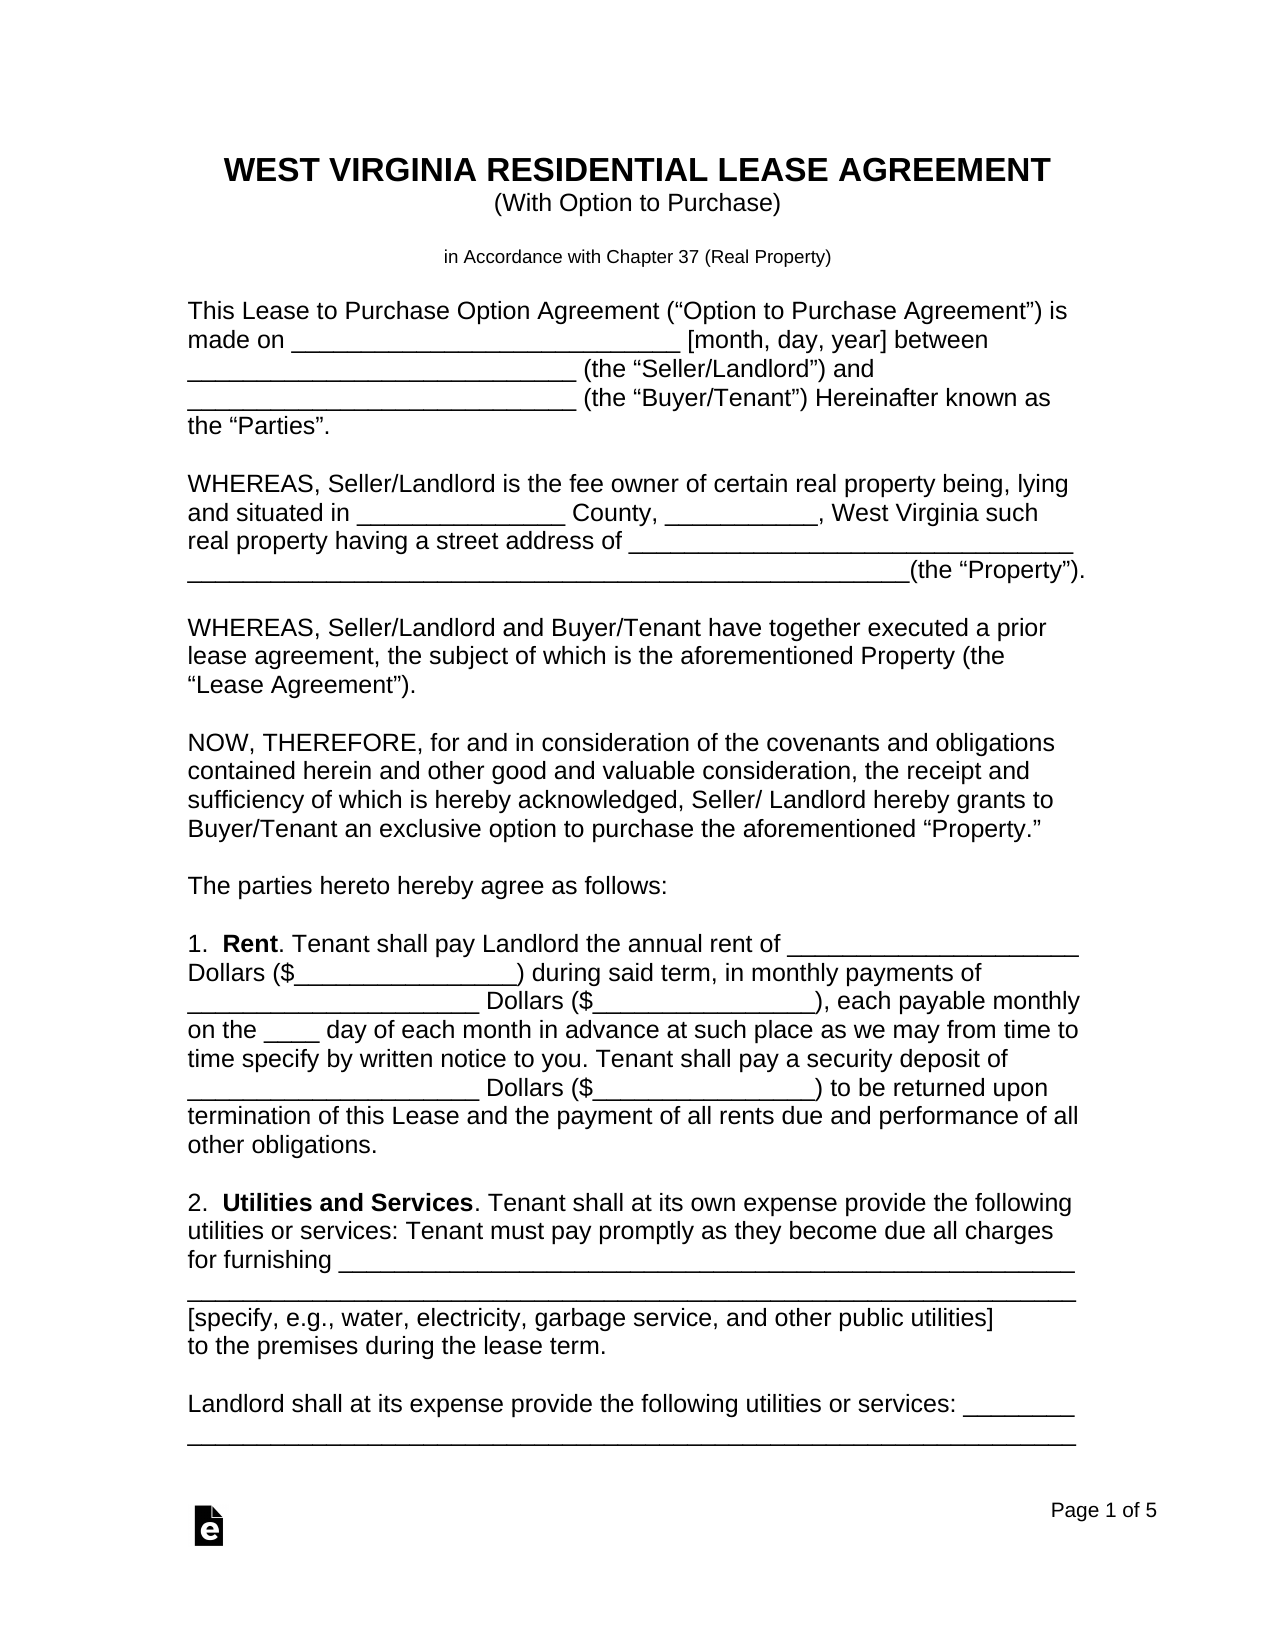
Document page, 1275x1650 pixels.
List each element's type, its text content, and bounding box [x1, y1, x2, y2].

text WHEREAS, Seller/Landlord and Buyer/Tenant have together executed a prior lease agreement, the subject of which is the aforementioned Property (the “Lease Agreement”). [187, 612, 1087, 699]
text 1. Rent. Tenant shall pay Landlord the annual rent of _____________________ Dollars ($________________) during said term, in monthly payments of _____________________ Dollars ($________________), each payable monthly on the ____ day of each month in advance at such place as we may from time to time specify by written notice to you. Tenant shall pay a security deposit of _____________________ Dollars ($________________) to be returned upon termination of this Lease and the payment of all rents due and performance of all other obligations. [187, 929, 1087, 1159]
text (With Option to Purchase) [187, 188, 1087, 217]
text NOW, THEREFORE, for and in consideration of the covenants and obligations contained herein and other good and valuable consideration, the receipt and sufficiency of which is hereby acknowledged, Seller/ Landlord hereby grants to Buyer/Tenant an exclusive option to purchase the aforementioned “Property.” [187, 727, 1087, 842]
text This Lease to Purchase Option Agreement (“Option to Purchase Agreement”) is made on ____________________________ [month, day, year] between ____________________________ (the “Seller/Landlord”) and ____________________________ (the “Buyer/Tenant”) Hereinafter known as the “Parties”. [187, 296, 1087, 440]
text 2. Utilities and Services. Tenant shall at its own expense provide the following utilities or services: Tenant must pay promptly as they become due all charges for furnishing _____________________________________________________ ________________________________________________________________ [187, 1187, 1087, 1302]
text Landlord shall at its expense provide the following utilities or services: ________ ________________________________________________________________ [187, 1389, 1087, 1446]
text WHEREAS, Seller/Landlord is the fee owner of certain real property being, lying and situated in _______________ County, ___________, West Virginia such real property having a street address of ________________________________ ____________________________________________________(the “Property”). [187, 469, 1087, 584]
text in Accordance with Chapter 37 (Real Property) [187, 246, 1087, 267]
text The parties hereto hereby agree as follows: [187, 871, 1087, 900]
text to the premises during the lease term. [187, 1331, 1087, 1360]
text WEST VIRGINIA RESIDENTIAL LEASE AGREEMENT [187, 150, 1087, 188]
text [specify, e.g., water, electricity, garbage service, and other public utilities] [187, 1302, 1087, 1331]
